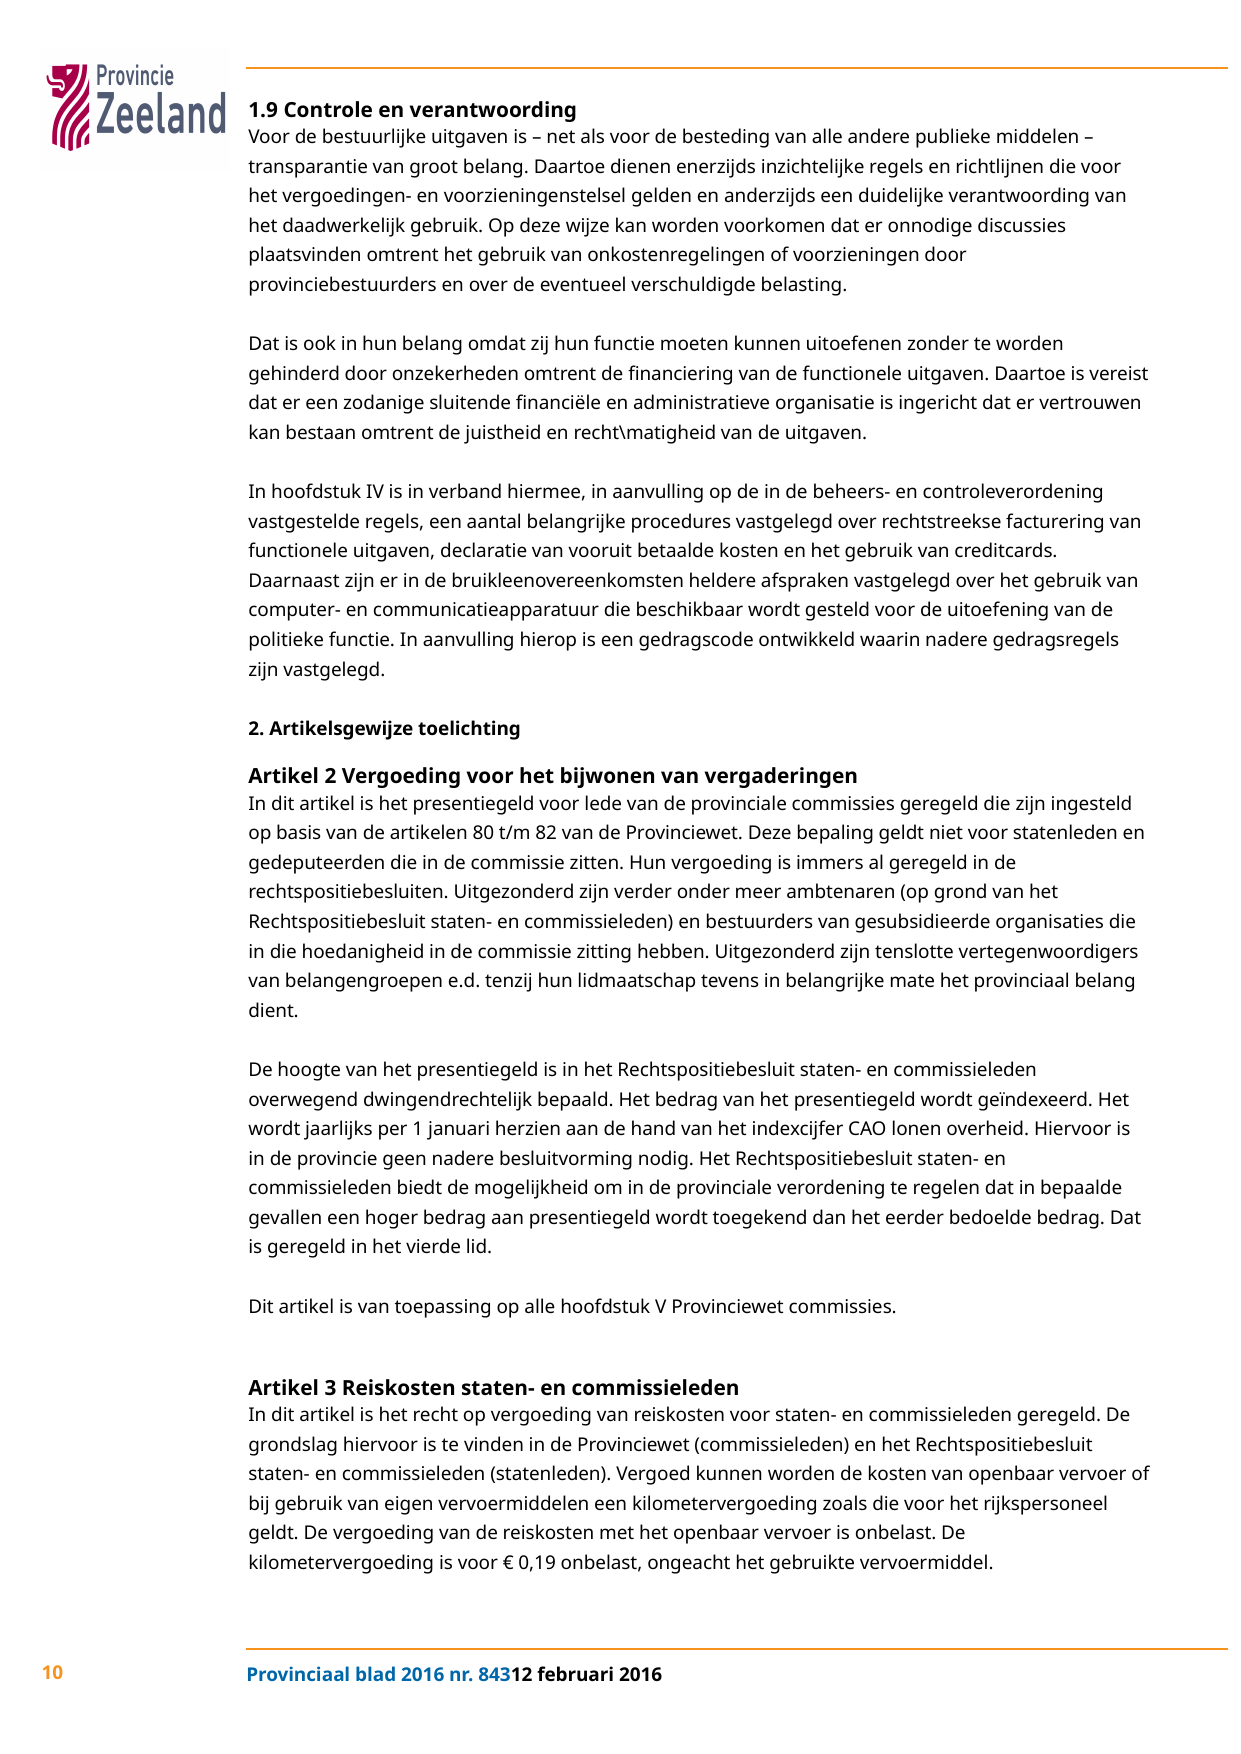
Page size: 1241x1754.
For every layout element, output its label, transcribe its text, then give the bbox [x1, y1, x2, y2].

text Dit artikel is van toepassing op alle hoofdstuk V Provinciewet commissies. [248, 1293, 1152, 1318]
text In dit artikel is het recht op vergoeding van reiskosten voor staten- en commissieleden geregeld. De grondslag hiervoor is te vinden in de Provinciewet (commissieleden) en het Rechtspositiebesluit staten- en commissieleden (statenleden). Vergoed kunnen worden de kosten van openbaar vervoer of bij gebruik van eigen vervoermiddelen een kilometervergoeding zoals die voor het rijkspersoneel geldt. De vergoeding van de reiskosten met het openbaar vervoer is onbelast. De kilometervergoeding is voor € 0,19 onbelast, ongeacht het gebruikte vervoermiddel. [248, 1401, 1152, 1575]
picture [41, 47, 231, 172]
text Dat is ook in hun belang omdat zij hun functie moeten kunnen uitoefenen zonder te worden gehinderd door onzekerheden omtrent de financiering van de functionele uitgaven. Daartoe is vereist dat er een zodanige sluitende financiële en administratieve organisatie is ingericht dat er vertrouwen kan bestaan omtrent de juistheid en recht\matigheid van de uitgaven. [248, 330, 1152, 445]
text Artikel 2 Vergoeding voor het bijwonen van vergaderingen [248, 761, 1152, 790]
text In dit artikel is het presentiegeld voor lede van de provinciale commissies geregeld die zijn ingesteld op basis van de artikelen 80 t/m 82 van de Provinciewet. Deze bepaling geldt niet voor statenleden en gedeputeerden die in de commissie zitten. Hun vergoeding is immers al geregeld in de rechtspositiebesluiten. Uitgezonderd zijn verder onder meer ambtenaren (op grond van het Rechtspositiebesluit staten- en commissieleden) en bestuurders van gesubsidieerde organisaties die in die hoedanigheid in de commissie zitting hebben. Uitgezonderd zijn tenslotte vertegenwoordigers van belangengroepen e.d. tenzij hun lidmaatschap tevens in belangrijke mate het provinciaal belang dient. [248, 790, 1152, 1023]
text 2. Artikelsgewijze toelichting [248, 715, 1152, 741]
text Voor de bestuurlijke uitgaven is – net als voor de besteding van alle andere publieke middelen – transparantie van groot belang. Daartoe dienen enerzijds inzichtelijke regels en richtlijnen die voor het vergoedingen- en voorzieningenstelsel gelden en anderzijds een duidelijke verantwoording van het daadwerkelijk gebruik. Op deze wijze kan worden voorkomen dat er onnodige discussies plaatsvinden omtrent het gebruik van onkostenregelingen of voorzieningen door provinciebestuurders en over de eventueel verschuldigde belasting. [248, 123, 1152, 297]
text 1.9 Controle en verantwoording [248, 95, 1152, 123]
text De hoogte van het presentiegeld is in het Rechtspositiebesluit staten- en commissieleden overwegend dwingendrechtelijk bepaald. Het bedrag van het presentiegeld wordt geïndexeerd. Het wordt jaarlijks per 1 januari herzien aan de hand van het indexcijfer CAO lonen overheid. Hiervoor is in de provincie geen nadere besluitvorming nodig. Het Rechtspositiebesluit staten- en commissieleden biedt de mogelijkheid om in de provinciale verordening te regelen dat in bepaalde gevallen een hoger bedrag aan presentiegeld wordt toegekend dan het eerder bedoelde bedrag. Dat is geregeld in het vierde lid. [248, 1056, 1152, 1259]
text Artikel 3 Reiskosten staten- en commissieleden [248, 1373, 1152, 1401]
text In hoofdstuk IV is in verband hiermee, in aanvulling op de in de beheers- en controleverordening vastgestelde regels, een aantal belangrijke procedures vastgelegd over rechtstreekse facturering van functionele uitgaven, declaratie van vooruit betaalde kosten en het gebruik van creditcards. Daarnaast zijn er in de bruikleenovereenkomsten heldere afspraken vastgelegd over het gebruik van computer- en communicatieapparatuur die beschikbaar wordt gesteld voor de uitoefening van de politieke functie. In aanvulling hierop is een gedragscode ontwikkeld waarin nadere gedragsregels zijn vastgelegd. [248, 478, 1152, 681]
